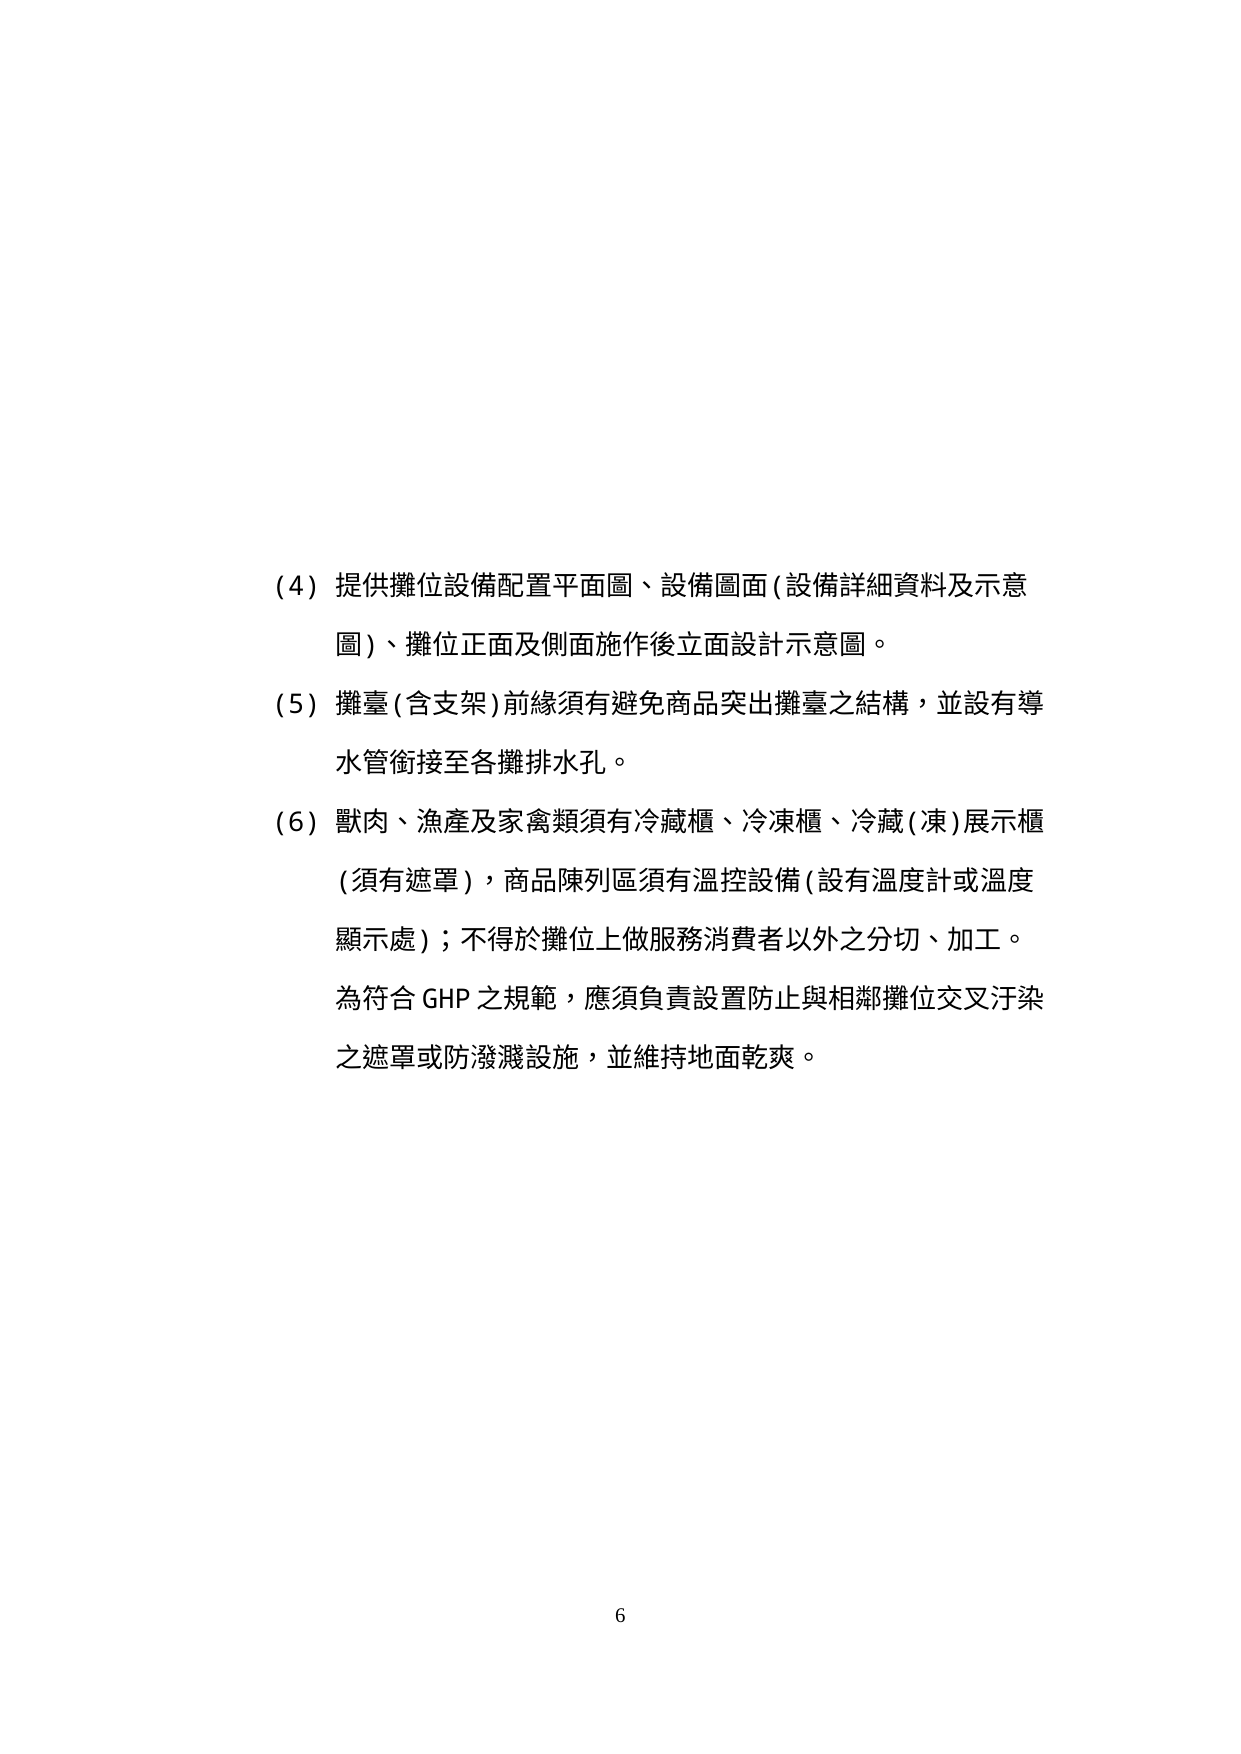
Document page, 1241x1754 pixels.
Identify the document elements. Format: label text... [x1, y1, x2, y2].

list 提供攤位設備配置平面圖、設備圖面(設備詳細資料及示意圖)、攤位正面及側面施作後立面設計示意圖。 [320, 564, 1053, 663]
list 獸肉、漁產及家禽類須有冷藏櫃、冷凍櫃、冷藏(凍)展示櫃(須有遮罩)，商品陳列區須有溫控設備(設有溫度計或溫度顯示處)；不得於攤位上做服務消費者以外之分切、加工。為符合GHP之規範，應須負責設置防止與相鄰攤位交叉汙染之遮罩或防潑濺設施，並維持地面乾爽。 [320, 800, 1053, 1075]
list 攤臺(含支架)前緣須有避免商品突出攤臺之結構，並設有導水管銜接至各攤排水孔。 [320, 682, 1053, 781]
